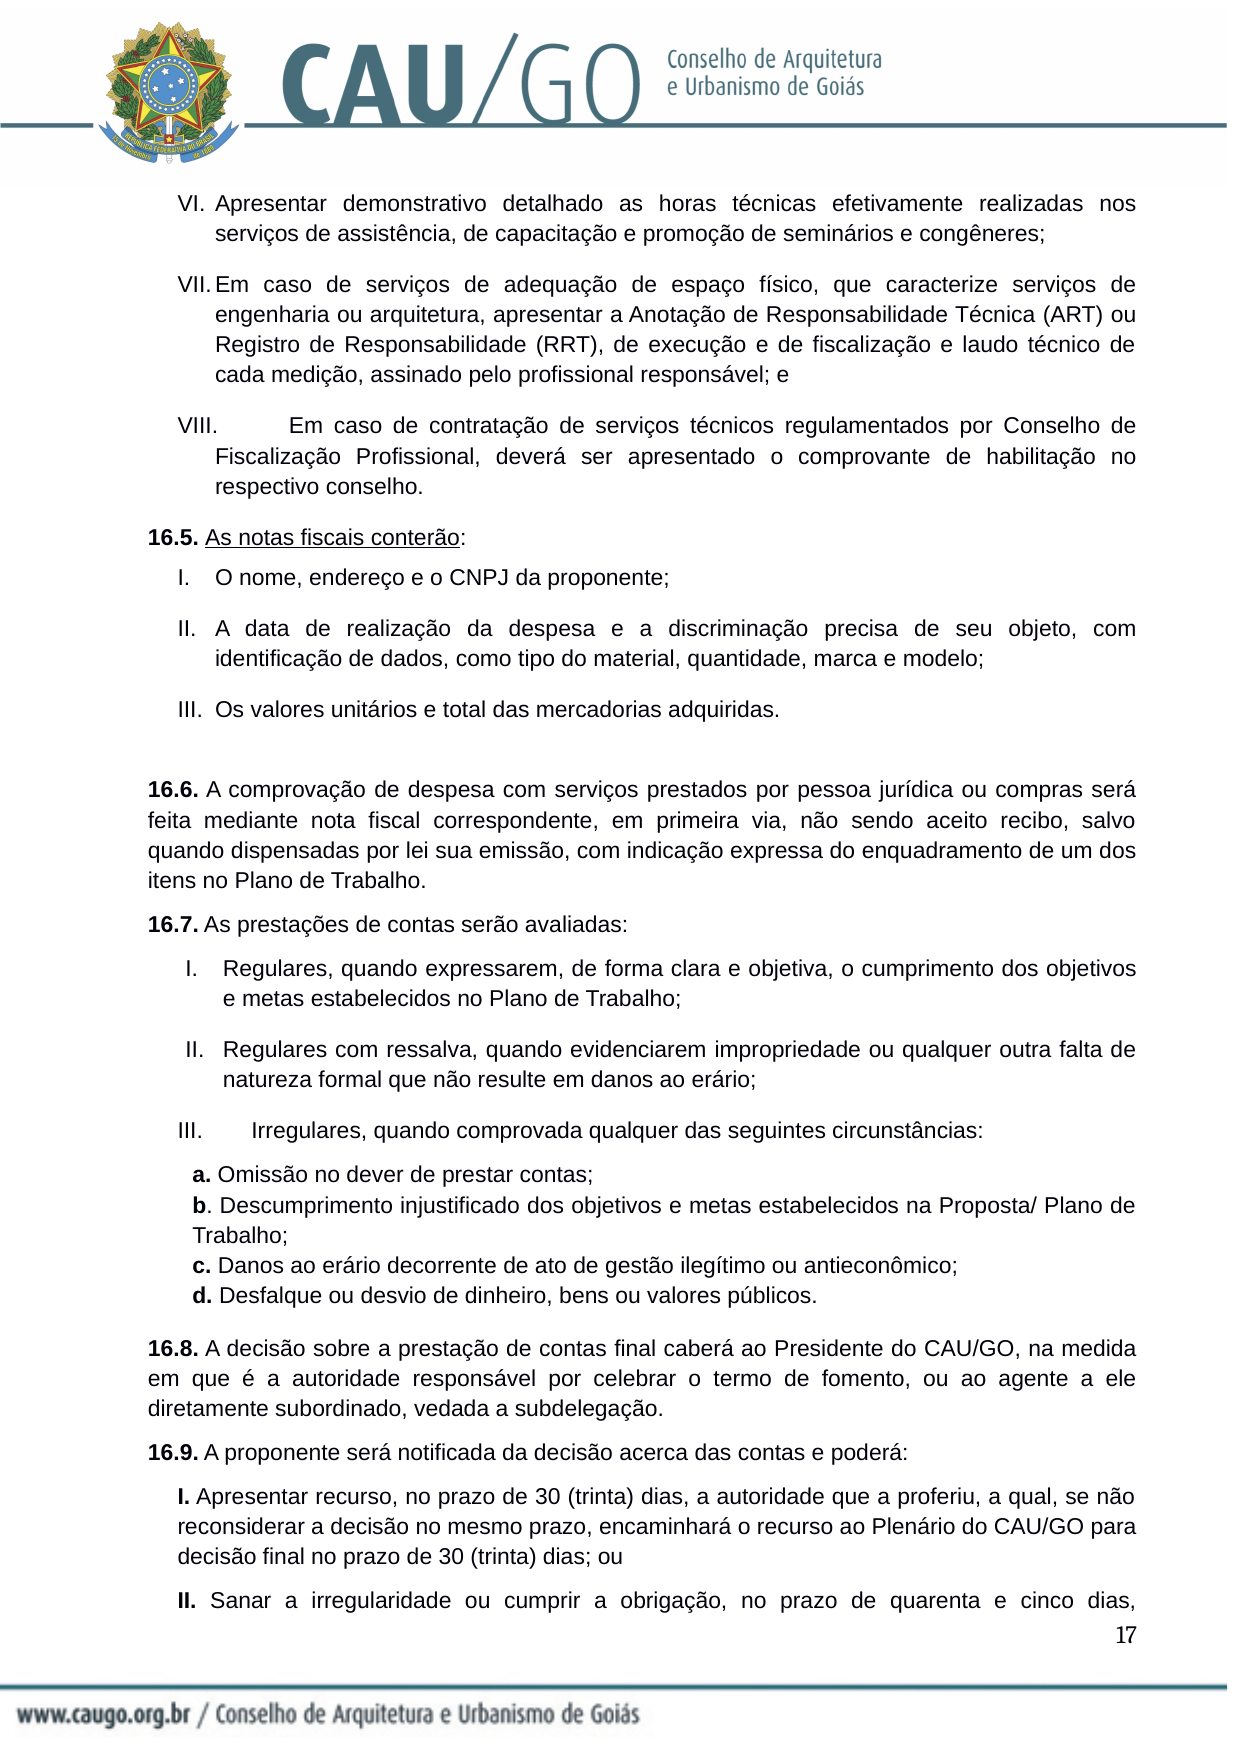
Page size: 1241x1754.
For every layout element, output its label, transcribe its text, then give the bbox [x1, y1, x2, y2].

text 16.6. A comprovação de despesa com serviços prestados por pessoa jurídica ou compras será feita mediante nota fiscal correspondente, em primeira via, não sendo aceito recibo, salvo quando dispensadas por lei sua emissão, com indicação expressa do enquadramento de um dos itens no Plano de Trabalho. [148, 776, 1137, 893]
text 16.7. As prestações de contas serão avaliadas: [148, 911, 1137, 937]
text b. Descumprimento injustificado dos objetivos e metas estabelecidos na Proposta/ Plano de Trabalho; [192, 1192, 1137, 1248]
text II. Sanar a irregularidade ou cumprir a obrigação, no prazo de quarenta e cinco dias, [177, 1587, 1137, 1613]
list O nome, endereço e o CNPJ da proponente; [177, 564, 1137, 590]
text a. Omissão no dever de prestar contas; [192, 1161, 1137, 1188]
text d. Desfalque ou desvio de dinheiro, bens ou valores públicos. [192, 1282, 1137, 1309]
list A data de realização da despesa e a discriminação precisa de seu objeto, com identificação de dados, como tipo do material, quantidade, marca e modelo; [177, 615, 1137, 672]
list Em caso de contratação de serviços técnicos regulamentados por Conselho de Fiscalização Profissional, deverá ser apresentado o comprovante de habilitação no respectivo conselho. [177, 412, 1137, 499]
list Regulares, quando expressarem, de forma clara e objetiva, o cumprimento dos objetivos e metas estabelecidos no Plano de Trabalho; [185, 955, 1137, 1012]
list Regulares com ressalva, quando evidenciarem impropriedade ou qualquer outra falta de natureza formal que não resulte em danos ao erário; [185, 1036, 1137, 1093]
list Em caso de serviços de adequação de espaço físico, que caracterize serviços de engenharia ou arquitetura, apresentar a Anotação de Responsabilidade Técnica (ART) ou Registro de Responsabilidade (RRT), de execução e de fiscalização e laudo técnico de cada medição, assinado pelo profissional responsável; e [177, 271, 1137, 388]
text 16.8. A decisão sobre a prestação de contas final caberá ao Presidente do CAU/GO, na medida em que é a autoridade responsável por celebrar o termo de fomento, ou ao agente a ele diretamente subordinado, vedada a subdelegação. [148, 1334, 1137, 1421]
text 16.9. A proponente será notificada da decisão acerca das contas e poderá: [148, 1439, 1137, 1465]
text I. Apresentar recurso, no prazo de 30 (trinta) dias, a autoridade que a proferiu, a qual, se não reconsiderar a decisão no mesmo prazo, encaminhará o recurso ao Plenário do CAU/GO para decisão final no prazo de 30 (trinta) dias; ou [177, 1483, 1137, 1569]
text 16.5. As notas fiscais conterão: [148, 524, 1137, 550]
text c. Danos ao erário decorrente de ato de gestão ilegítimo ou antieconômico; [192, 1252, 1137, 1278]
list Irregulares, quando comprovada qualquer das seguintes circunstâncias: [177, 1117, 1137, 1144]
list Apresentar demonstrativo detalhado as horas técnicas efetivamente realizadas nos serviços de assistência, de capacitação e promoção de seminários e congêneres; [177, 186, 1137, 246]
list Os valores unitários e total das mercadorias adquiridas. [177, 696, 1137, 723]
